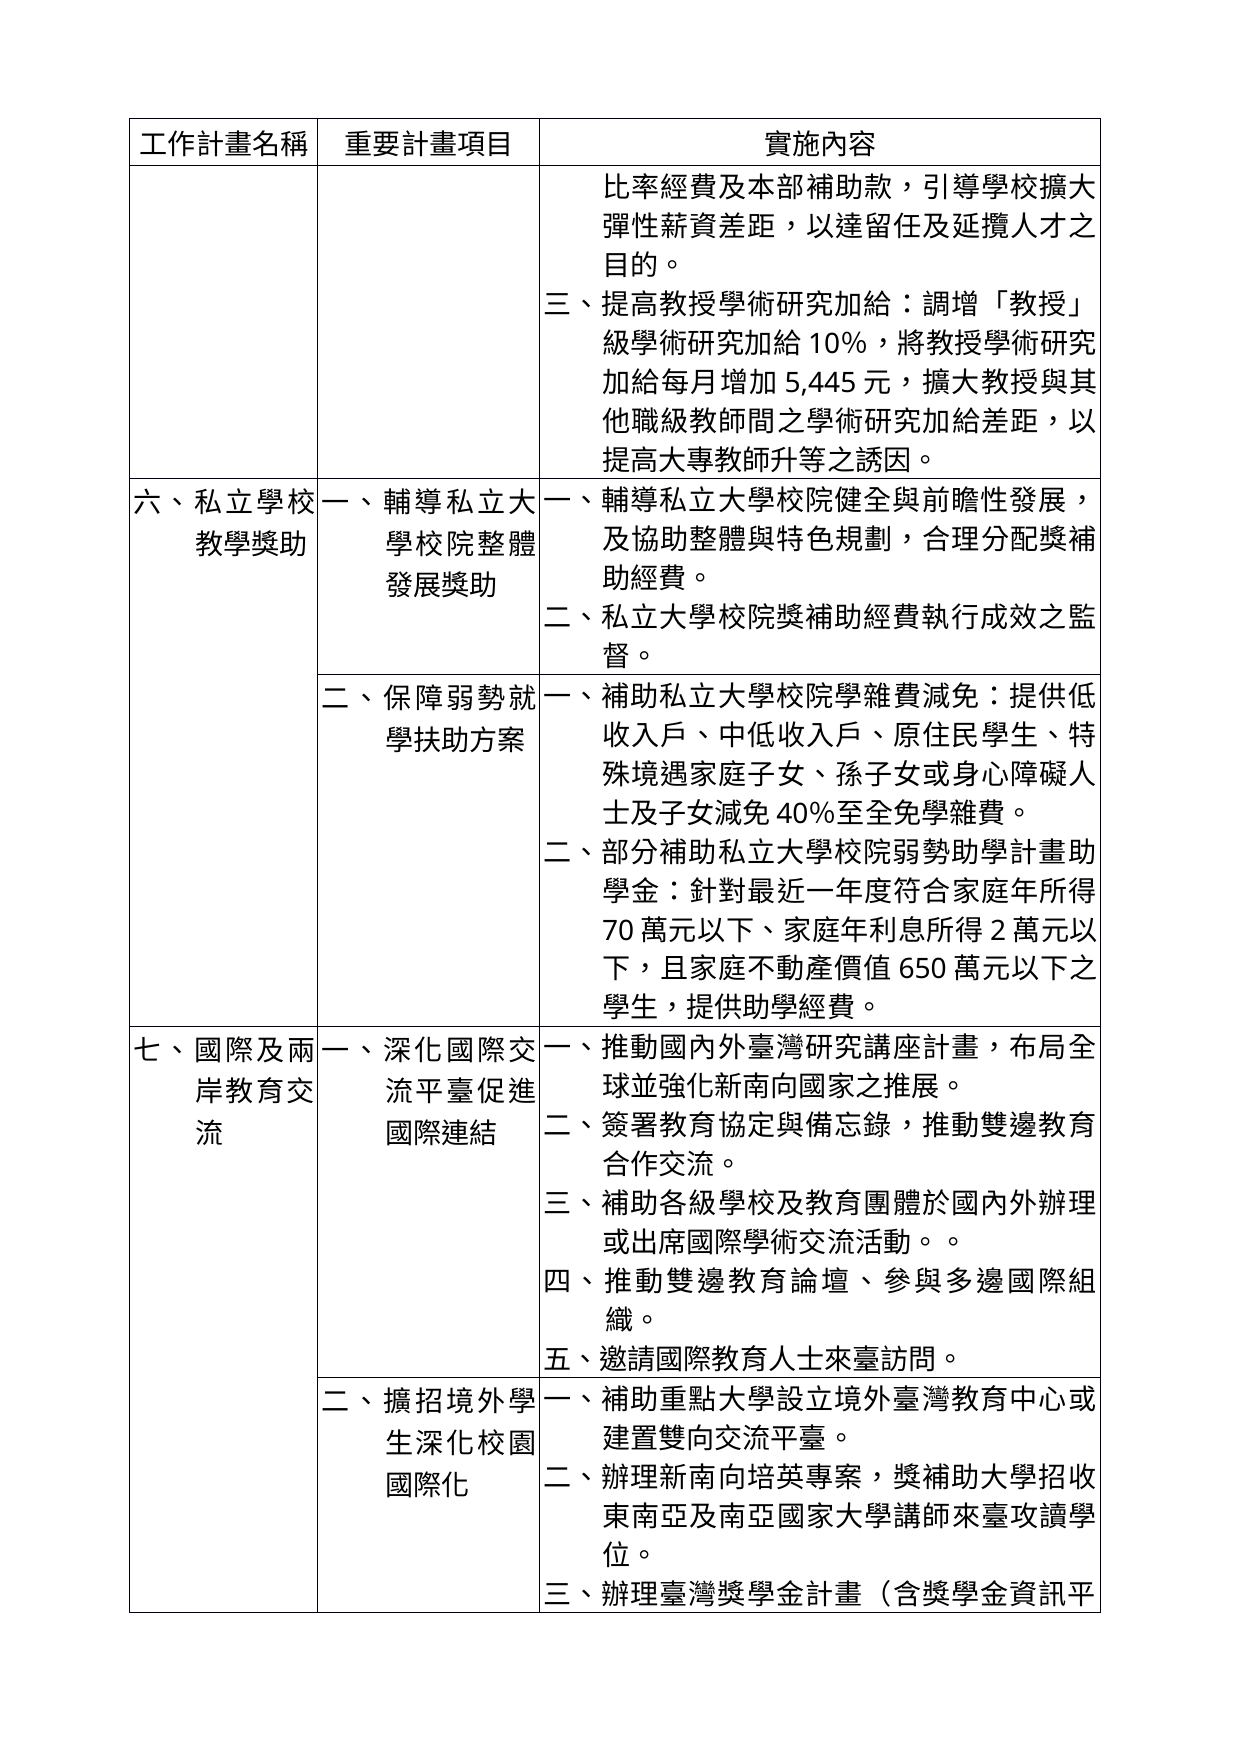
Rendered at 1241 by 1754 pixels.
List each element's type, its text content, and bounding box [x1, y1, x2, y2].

table_cell 七、國際及兩岸教育交流 [130, 1027, 317, 1612]
table_cell 一、輔導私立大學校院健全與前瞻性發展，及協助整體與特色規劃，合理分配獎補助經費。 二、私立大學校院獎補助經費執行成效之監督。 [540, 479, 1100, 674]
table_cell 六、私立學校教學獎助 [130, 479, 317, 1026]
table_cell 一、補助私立大學校院學雜費減免：提供低收入戶、中低收入戶、原住民學生、特殊境遇家庭子女、孫子女或身心障礙人士及子女減免40％至全免學雜費。 二、部分補助私立大學校院弱勢助學計畫助學金：針對最近一年度符合家庭年所得70萬元以下、家庭年利息所得2萬元以下，且家庭不動產價值650萬元以下之學生，提供助學經費。 [540, 675, 1100, 1026]
table_cell 比率經費及本部補助款，引導學校擴大彈性薪資差距，以達留任及延攬人才之目的。 三、提高教授學術研究加給：調增「教授」級學術研究加給10％，將教授學術研究加給每月增加5,445元，擴大教授與其他職級教師間之學術研究加給差距，以提高大專教師升等之誘因。 [540, 166, 1100, 478]
table_cell [130, 166, 317, 478]
table_cell 一、推動國內外臺灣研究講座計畫，布局全球並強化新南向國家之推展。 二、簽署教育協定與備忘錄，推動雙邊教育合作交流。 三、補助各級學校及教育團體於國內外辦理或出席國際學術交流活動。。 四、推動雙邊教育論壇、參與多邊國際組織。 五、邀請國際教育人士來臺訪問。 [540, 1027, 1100, 1377]
table_cell 二、擴招境外學生深化校園國際化 [318, 1378, 539, 1612]
table_cell 二、保障弱勢就學扶助方案 [318, 675, 539, 1026]
table_cell 一、輔導私立大學校院整體發展獎助 [318, 479, 539, 674]
table_header 重要計畫項目 [318, 119, 539, 165]
table_cell [318, 166, 539, 478]
table_cell 一、補助重點大學設立境外臺灣教育中心或建置雙向交流平臺。 二、辦理新南向培英專案，獎補助大學招收東南亞及南亞國家大學講師來臺攻讀學位。 三、辦理臺灣獎學金計畫（含獎學金資訊平 [540, 1378, 1100, 1612]
table_header 實施內容 [540, 119, 1100, 165]
table_cell 一、深化國際交流平臺促進國際連結 [318, 1027, 539, 1377]
table_header 工作計畫名稱 [130, 119, 317, 165]
